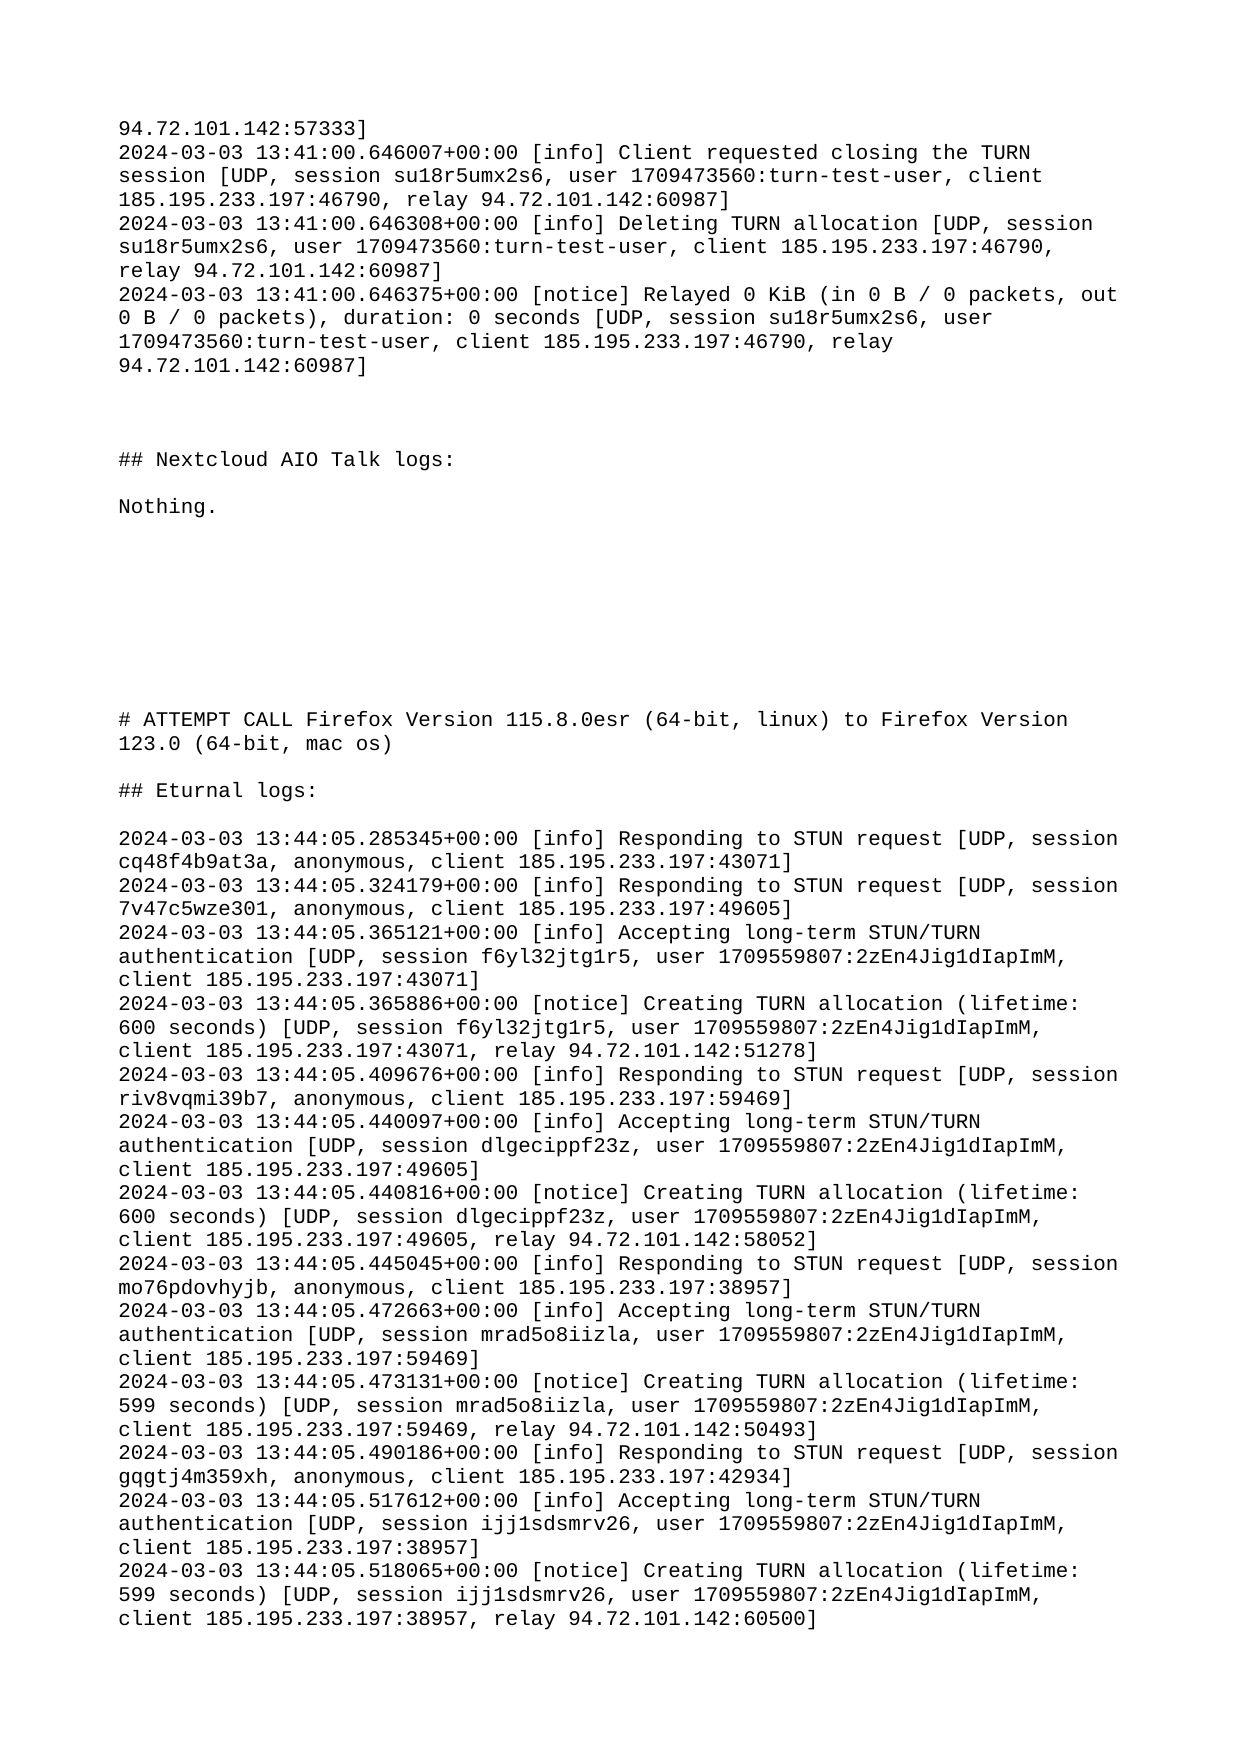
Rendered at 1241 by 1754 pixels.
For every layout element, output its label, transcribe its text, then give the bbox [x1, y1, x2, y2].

text 2024-03-03 13:44:05.440816+00:00 [notice] Creating TURN allocation (lifetime: 600 seconds) [UDP, session dlgecippf23z, user 1709559807:2zEn4Jig1dIapImM, client 185.195.233.197:49605, relay 94.72.101.142:58052] [118, 1182, 1122, 1253]
text 2024-03-03 13:41:00.646308+00:00 [info] Deleting TURN allocation [UDP, session su18r5umx2s6, user 1709473560:turn-test-user, client 185.195.233.197:46790, relay 94.72.101.142:60987] [118, 213, 1122, 284]
text 2024-03-03 13:44:05.518065+00:00 [notice] Creating TURN allocation (lifetime: 599 seconds) [UDP, session ijj1sdsmrv26, user 1709559807:2zEn4Jig1dIapImM, client 185.195.233.197:38957, relay 94.72.101.142:60500] [118, 1561, 1122, 1631]
text 2024-03-03 13:44:05.440097+00:00 [info] Accepting long-term STUN/TURN authentication [UDP, session dlgecippf23z, user 1709559807:2zEn4Jig1dIapImM, client 185.195.233.197:49605] [118, 1111, 1122, 1182]
text 94.72.101.142:57333] [118, 118, 1122, 142]
text ## Eturnal logs: [118, 780, 1122, 804]
text 2024-03-03 13:44:05.445045+00:00 [info] Responding to STUN request [UDP, session mo76pdovhyjb, anonymous, client 185.195.233.197:38957] [118, 1253, 1122, 1300]
text 2024-03-03 13:44:05.285345+00:00 [info] Responding to STUN request [UDP, session cq48f4b9at3a, anonymous, client 185.195.233.197:43071] [118, 827, 1122, 875]
text 2024-03-03 13:44:05.517612+00:00 [info] Accepting long-term STUN/TURN authentication [UDP, session ijj1sdsmrv26, user 1709559807:2zEn4Jig1dIapImM, client 185.195.233.197:38957] [118, 1489, 1122, 1561]
text 2024-03-03 13:44:05.472663+00:00 [info] Accepting long-term STUN/TURN authentication [UDP, session mrad5o8iizla, user 1709559807:2zEn4Jig1dIapImM, client 185.195.233.197:59469] [118, 1300, 1122, 1371]
text 2024-03-03 13:44:05.365121+00:00 [info] Accepting long-term STUN/TURN authentication [UDP, session f6yl32jtg1r5, user 1709559807:2zEn4Jig1dIapImM, client 185.195.233.197:43071] [118, 922, 1122, 993]
text 2024-03-03 13:44:05.409676+00:00 [info] Responding to STUN request [UDP, session riv8vqmi39b7, anonymous, client 185.195.233.197:59469] [118, 1064, 1122, 1111]
text 2024-03-03 13:44:05.365886+00:00 [notice] Creating TURN allocation (lifetime: 600 seconds) [UDP, session f6yl32jtg1r5, user 1709559807:2zEn4Jig1dIapImM, client 185.195.233.197:43071, relay 94.72.101.142:51278] [118, 993, 1122, 1064]
text Nothing. [118, 496, 1122, 520]
text 2024-03-03 13:44:05.490186+00:00 [info] Responding to STUN request [UDP, session gqgtj4m359xh, anonymous, client 185.195.233.197:42934] [118, 1442, 1122, 1489]
text 2024-03-03 13:44:05.473131+00:00 [notice] Creating TURN allocation (lifetime: 599 seconds) [UDP, session mrad5o8iizla, user 1709559807:2zEn4Jig1dIapImM, client 185.195.233.197:59469, relay 94.72.101.142:50493] [118, 1371, 1122, 1442]
text ## Nextcloud AIO Talk logs: [118, 449, 1122, 473]
text 2024-03-03 13:41:00.646007+00:00 [info] Client requested closing the TURN session [UDP, session su18r5umx2s6, user 1709473560:turn-test-user, client 185.195.233.197:46790, relay 94.72.101.142:60987] [118, 142, 1122, 213]
text # ATTEMPT CALL Firefox Version 115.8.0esr (64-bit, linux) to Firefox Version 123.0 (64-bit, mac os) [118, 709, 1122, 757]
text 2024-03-03 13:41:00.646375+00:00 [notice] Relayed 0 KiB (in 0 B / 0 packets, out 0 B / 0 packets), duration: 0 seconds [UDP, session su18r5umx2s6, user 1709473560:turn-test-user, client 185.195.233.197:46790, relay 94.72.101.142:60987] [118, 284, 1122, 378]
text 2024-03-03 13:44:05.324179+00:00 [info] Responding to STUN request [UDP, session 7v47c5wze301, anonymous, client 185.195.233.197:49605] [118, 875, 1122, 922]
